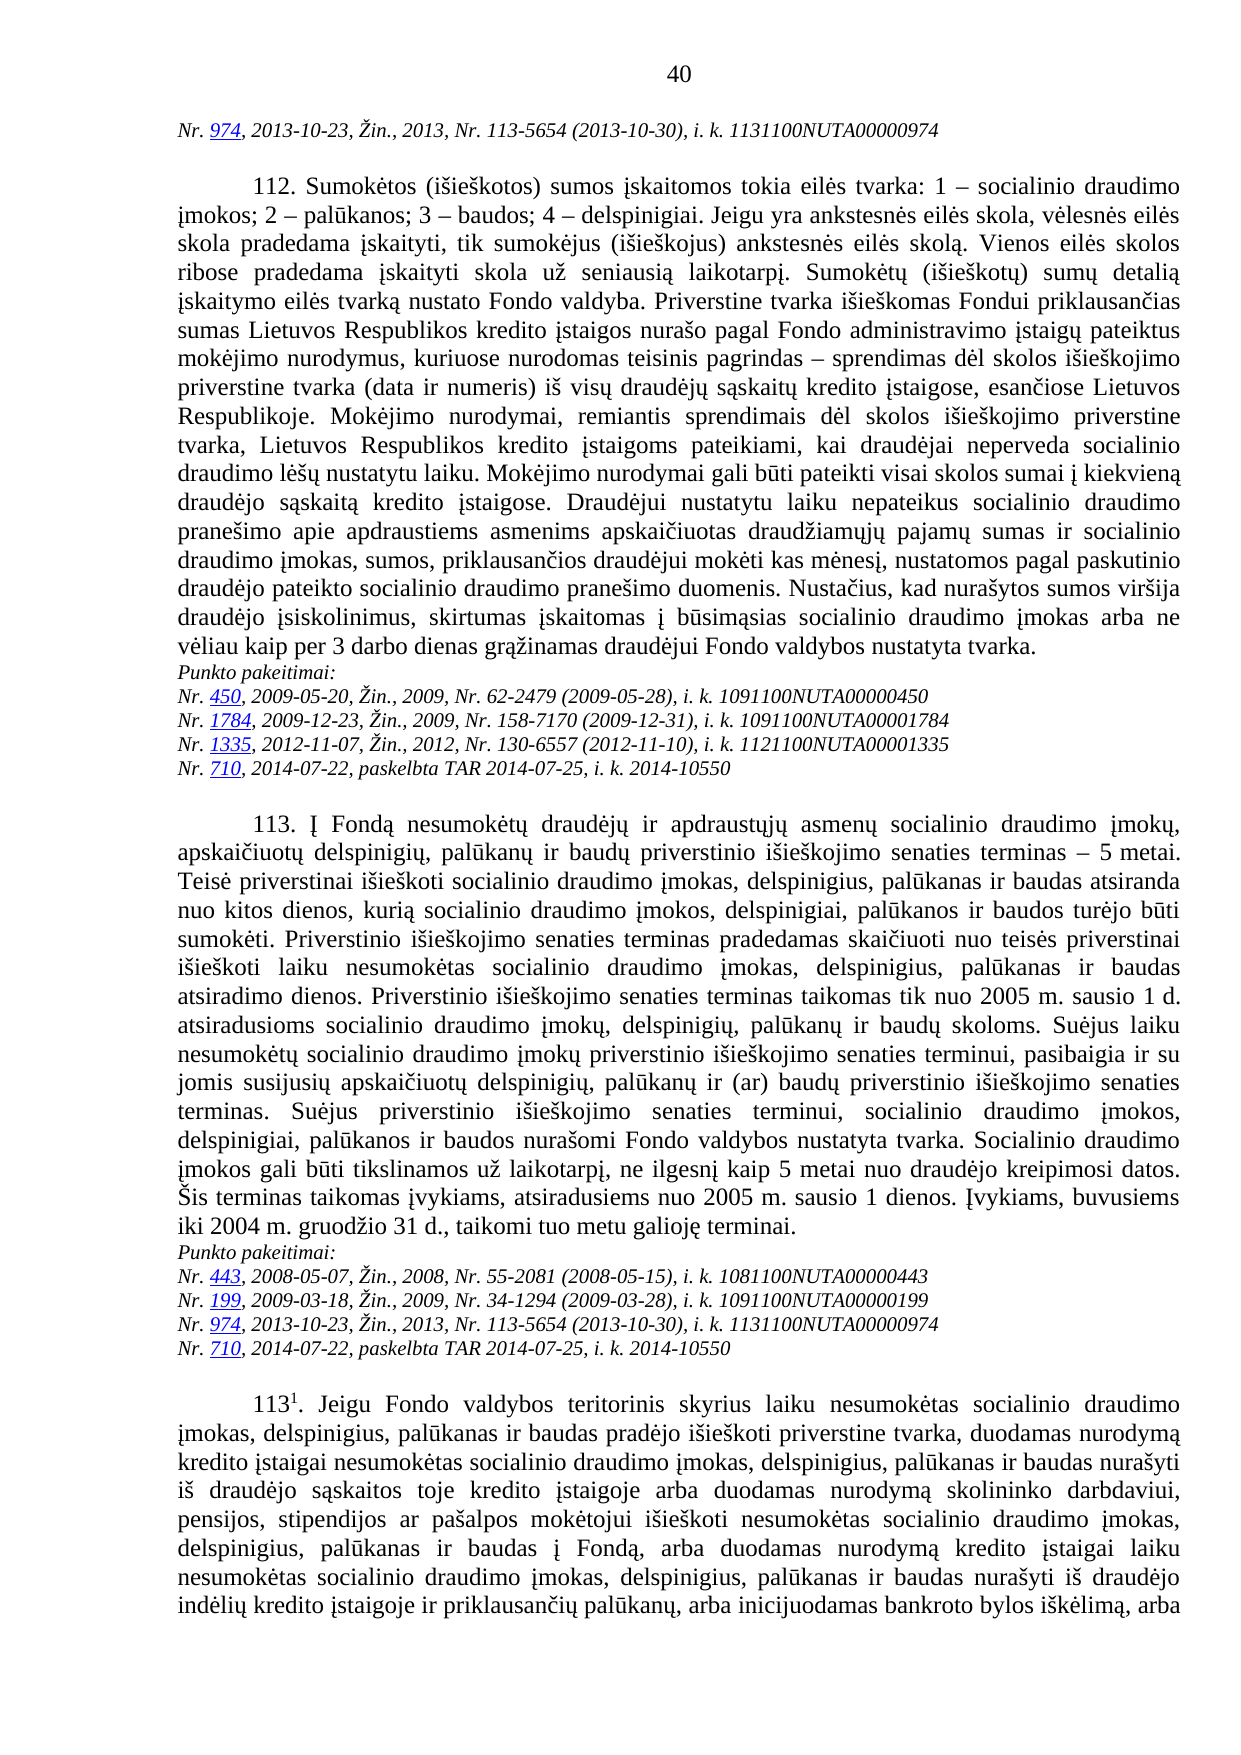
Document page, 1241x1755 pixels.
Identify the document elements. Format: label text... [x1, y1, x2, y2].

text Nr. 710, 2014-07-22, paskelbta TAR 2014-07-25, i. k. 2014-10550 [177, 1336, 1181, 1360]
text Nr. 199, 2009-03-18, Žin., 2009, Nr. 34-1294 (2009-03-28), i. k. 1091100NUTA00000199 [177, 1288, 1181, 1312]
text Nr. 710, 2014-07-22, paskelbta TAR 2014-07-25, i. k. 2014-10550 [177, 756, 1181, 780]
text Nr. 450, 2009-05-20, Žin., 2009, Nr. 62-2479 (2009-05-28), i. k. 1091100NUTA00000450 [177, 684, 1181, 708]
text Nr. 974, 2013-10-23, Žin., 2013, Nr. 113-5654 (2013-10-30), i. k. 1131100NUTA00000974 [177, 1312, 1181, 1336]
text Nr. 1784, 2009-12-23, Žin., 2009, Nr. 158-7170 (2009-12-31), i. k. 1091100NUTA00001784 [177, 708, 1181, 732]
text Nr. 974, 2013-10-23, Žin., 2013, Nr. 113-5654 (2013-10-30), i. k. 1131100NUTA00000974 [177, 118, 1181, 142]
text Punkto pakeitimai: [177, 1240, 1181, 1264]
text 1131. Jeigu Fondo valdybos teritorinis skyrius laiku nesumokėtas socialinio draudimo įmokas, delspinigius, palūkanas ir baudas pradėjo išieškoti priverstine tvarka, duodamas nurodymą kredito įstaigai nesumokėtas socialinio draudimo įmokas, delspinigius, palūkanas ir baudas nurašyti iš draudėjo sąskaitos toje kredito įstaigoje arba duodamas nurodymą skolininko darbdaviui, pensijos, stipendijos ar pašalpos mokėtojui išieškoti nesumokėtas socialinio draudimo įmokas, delspinigius, palūkanas ir baudas į Fondą, arba duodamas nurodymą kredito įstaigai laiku nesumokėtas socialinio draudimo įmokas, delspinigius, palūkanas ir baudas nurašyti iš draudėjo indėlių kredito įstaigoje ir priklausančių palūkanų, arba inicijuodamas bankroto bylos iškėlimą, arba [177, 1389, 1181, 1619]
text 112. Sumokėtos (išieškotos) sumos įskaitomos tokia eilės tvarka: 1 – socialinio draudimo įmokos; 2 – palūkanos; 3 – baudos; 4 – delspinigiai. Jeigu yra ankstesnės eilės skola, vėlesnės eilės skola pradedama įskaityti, tik sumokėjus (išieškojus) ankstesnės eilės skolą. Vienos eilės skolos ribose pradedama įskaityti skola už seniausią laikotarpį. Sumokėtų (išieškotų) sumų detalią įskaitymo eilės tvarką nustato Fondo valdyba. Priverstine tvarka išieškomas Fondui priklausančias sumas Lietuvos Respublikos kredito įstaigos nurašo pagal Fondo administravimo įstaigų pateiktus mokėjimo nurodymus, kuriuose nurodomas teisinis pagrindas – sprendimas dėl skolos išieškojimo priverstine tvarka (data ir numeris) iš visų draudėjų sąskaitų kredito įstaigose, esančiose Lietuvos Respublikoje. Mokėjimo nurodymai, remiantis sprendimais dėl skolos išieškojimo priverstine tvarka, Lietuvos Respublikos kredito įstaigoms pateikiami, kai draudėjai neperveda socialinio draudimo lėšų nustatytu laiku. Mokėjimo nurodymai gali būti pateikti visai skolos sumai į kiekvieną draudėjo sąskaitą kredito įstaigose. Draudėjui nustatytu laiku nepateikus socialinio draudimo pranešimo apie apdraustiems asmenims apskaičiuotas draudžiamųjų pajamų sumas ir socialinio draudimo įmokas, sumos, priklausančios draudėjui mokėti kas mėnesį, nustatomos pagal paskutinio draudėjo pateikto socialinio draudimo pranešimo duomenis. Nustačius, kad nurašytos sumos viršija draudėjo įsiskolinimus, skirtumas įskaitomas į būsimąsias socialinio draudimo įmokas arba ne vėliau kaip per 3 darbo dienas grąžinamas draudėjui Fondo valdybos nustatyta tvarka. [177, 171, 1181, 660]
text Nr. 443, 2008-05-07, Žin., 2008, Nr. 55-2081 (2008-05-15), i. k. 1081100NUTA00000443 [177, 1264, 1181, 1288]
text 113. Į Fondą nesumokėtų draudėjų ir apdraustųjų asmenų socialinio draudimo įmokų, apskaičiuotų delspinigių, palūkanų ir baudų priverstinio išieškojimo senaties terminas – 5 metai. Teisė priverstinai išieškoti socialinio draudimo įmokas, delspinigius, palūkanas ir baudas atsiranda nuo kitos dienos, kurią socialinio draudimo įmokos, delspinigiai, palūkanos ir baudos turėjo būti sumokėti. Priverstinio išieškojimo senaties terminas pradedamas skaičiuoti nuo teisės priverstinai išieškoti laiku nesumokėtas socialinio draudimo įmokas, delspinigius, palūkanas ir baudas atsiradimo dienos. Priverstinio išieškojimo senaties terminas taikomas tik nuo 2005 m. sausio 1 d. atsiradusioms socialinio draudimo įmokų, delspinigių, palūkanų ir baudų skoloms. Suėjus laiku nesumokėtų socialinio draudimo įmokų priverstinio išieškojimo senaties terminui, pasibaigia ir su jomis susijusių apskaičiuotų delspinigių, palūkanų ir (ar) baudų priverstinio išieškojimo senaties terminas. Suėjus priverstinio išieškojimo senaties terminui, socialinio draudimo įmokos, delspinigiai, palūkanos ir baudos nurašomi Fondo valdybos nustatyta tvarka. Socialinio draudimo įmokos gali būti tikslinamos už laikotarpį, ne ilgesnį kaip 5 metai nuo draudėjo kreipimosi datos. Šis terminas taikomas įvykiams, atsiradusiems nuo 2005 m. sausio 1 dienos. Įvykiams, buvusiems iki 2004 m. gruodžio 31 d., taikomi tuo metu galioję terminai. [177, 809, 1181, 1240]
text Nr. 1335, 2012-11-07, Žin., 2012, Nr. 130-6557 (2012-11-10), i. k. 1121100NUTA00001335 [177, 732, 1181, 756]
text Punkto pakeitimai: [177, 660, 1181, 684]
